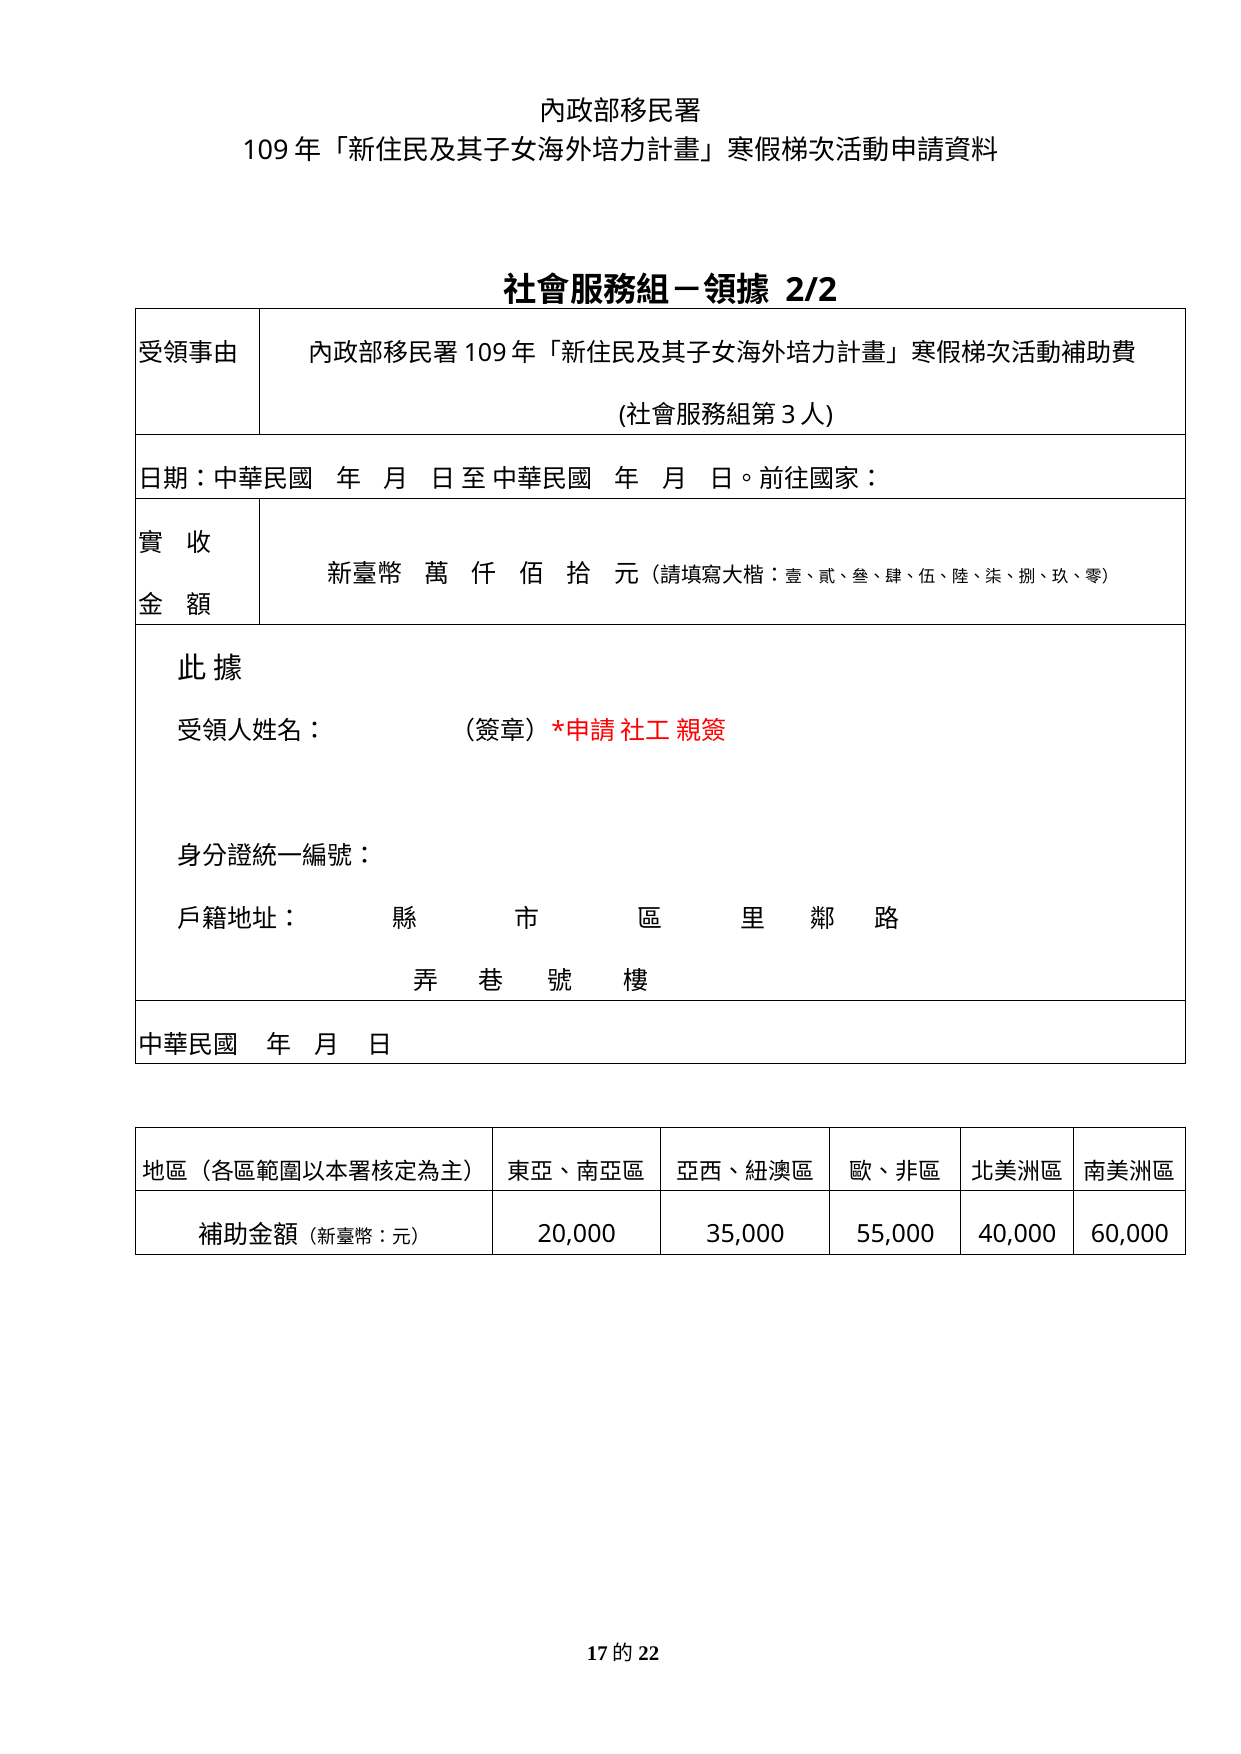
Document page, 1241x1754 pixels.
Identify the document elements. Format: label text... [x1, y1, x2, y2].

table_cell 此 據 受領人姓名： （簽章）*申請 社工 親簽 身分證統一編號： 戶籍地址： 縣 市 區 里 鄰 路 弄 巷 號 樓 [136, 625, 1185, 999]
table_cell [136, 1064, 492, 1127]
table_cell [830, 1064, 961, 1127]
table_cell 歐、非區 [830, 1128, 960, 1190]
table_header 受領事由 [136, 309, 259, 434]
table_cell 亞西、紐澳區 [661, 1128, 829, 1190]
text 社會服務組－領據 2/2 [136, 245, 1104, 308]
table_cell [492, 1064, 661, 1127]
table_cell 新臺幣 萬 仟 佰 拾 元（請填寫大楷：壹、貳、叄、肆、伍、陸、柒、捌、玖、零） [260, 499, 1185, 623]
table_cell 南美洲區 [1074, 1128, 1185, 1190]
table_cell 實 收 金 額 [136, 499, 259, 623]
table_cell 北美洲區 [961, 1128, 1073, 1190]
table_cell 中華民國 年 月 日 [136, 1001, 1185, 1063]
table_cell [1073, 1064, 1186, 1127]
table_cell 55,000 [830, 1191, 960, 1254]
table_cell [661, 1064, 829, 1127]
table_cell [961, 1064, 1073, 1127]
table_header 內政部移民署109年「新住民及其子女海外培力計畫」寒假梯次活動補助費 (社會服務組第3人) [260, 309, 1185, 434]
table_cell 東亞、南亞區 [493, 1128, 660, 1190]
table_cell 35,000 [661, 1191, 829, 1254]
table_cell 補助金額（新臺幣：元） [136, 1191, 492, 1254]
table_cell 60,000 [1074, 1191, 1185, 1254]
table_cell 20,000 [493, 1191, 660, 1254]
table_cell 40,000 [961, 1191, 1073, 1254]
table_cell 日期：中華民國 年 月 日 至 中華民國 年 月 日。前往國家： [136, 435, 1185, 497]
table_cell 地區（各區範圍以本署核定為主） [136, 1128, 492, 1190]
